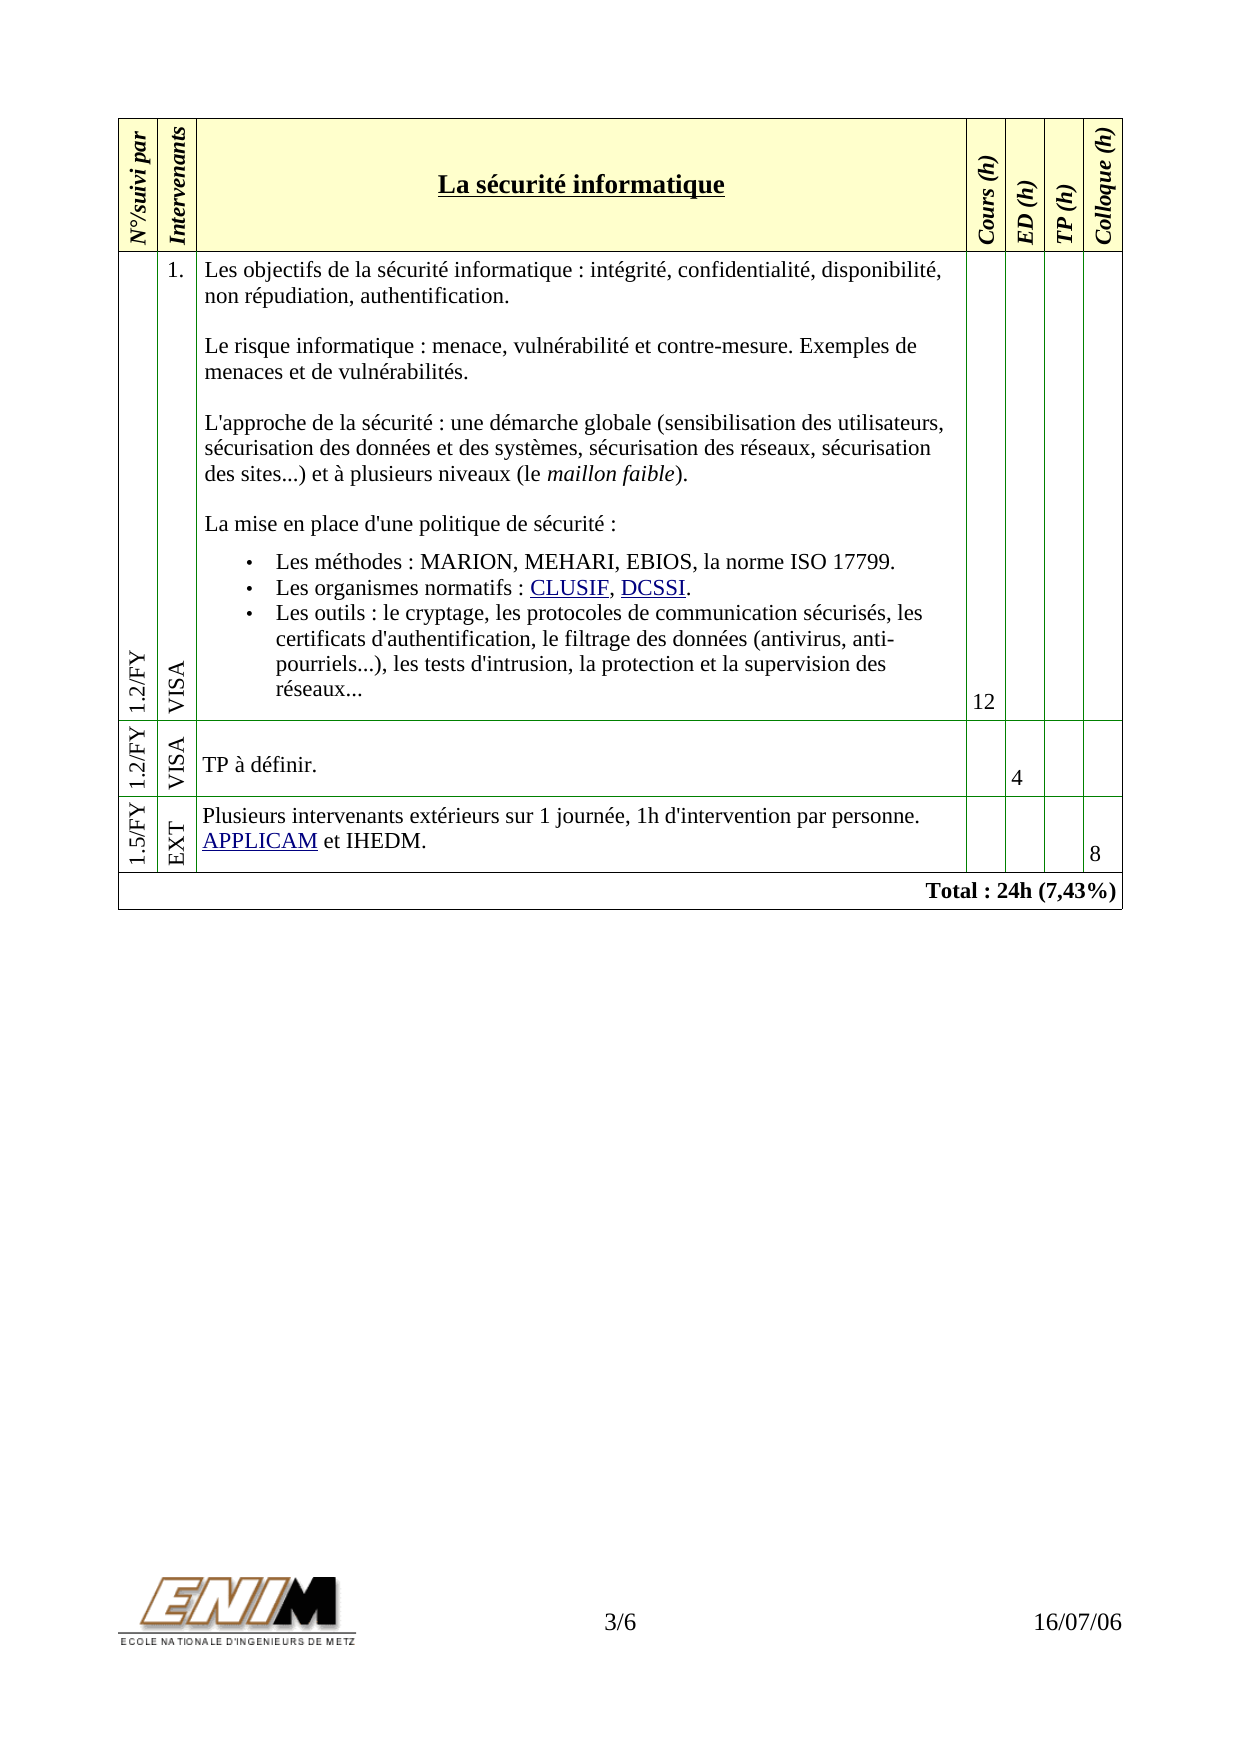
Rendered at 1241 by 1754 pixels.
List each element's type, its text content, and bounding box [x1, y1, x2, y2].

table_header Intervenants [158, 119, 196, 251]
table_cell 1.5/FY [119, 797, 157, 872]
table_cell 1.2/FY [119, 252, 157, 720]
picture [118, 1577, 357, 1645]
table_cell [1084, 252, 1122, 720]
table_cell 4 [1006, 721, 1044, 796]
table_cell [1045, 721, 1083, 796]
table_cell Plusieurs intervenants extérieurs sur 1 journée, 1h d'intervention par personne. APPLICAM et IHEDM. [197, 797, 966, 872]
table_cell [967, 797, 1005, 872]
table_cell Les objectifs de la sécurité informatique : intégrité, confidentialité, disponibilité, non répudiation, authentification. Le risque informatique : menace, vulnérabilité et contre-mesure. Exemples de menaces et de vulnérabilités. L'approche de la sécurité : une démarche globale (sensibilisation des utilisateurs, sécurisation des données et des systèmes, sécurisation des réseaux, sécurisation des sites...) et à plusieurs niveaux (le maillon faible). La mise en place d'une politique de sécurité : Les méthodes : MARION, MEHARI, EBIOS, la norme ISO 17799. Les organismes normatifs : CLUSIF, DCSSI. Les outils : le cryptage, les protocoles de communication sécurisés, les certificats d'authentification, le filtrage des données (antivirus, anti-pourriels...), les tests d'intrusion, la protection et la supervision des réseaux... [197, 252, 966, 720]
table_cell [1045, 252, 1083, 720]
table_header TP (h) [1045, 119, 1083, 251]
table_header La sécurité informatique [197, 119, 966, 251]
table_header ED (h) [1006, 119, 1044, 251]
table_header Cours (h) [967, 119, 1005, 251]
table_cell VISA [158, 252, 196, 720]
table_header N°/suivi par [119, 119, 157, 251]
table_cell [1006, 252, 1044, 720]
table_cell [967, 721, 1005, 796]
table_cell 1.2/FY [119, 721, 157, 796]
table_cell VISA [158, 721, 196, 796]
table_cell [1084, 721, 1122, 796]
table_cell 8 [1084, 797, 1122, 872]
table_cell [1006, 797, 1044, 872]
table_cell TP à définir. [197, 721, 966, 796]
table_cell [1045, 797, 1083, 872]
table_cell EXT [158, 797, 196, 872]
table_cell Total : 24h (7,43%) [119, 873, 1122, 909]
table_header Colloque (h) [1084, 119, 1122, 251]
table_cell 12 [967, 252, 1005, 720]
